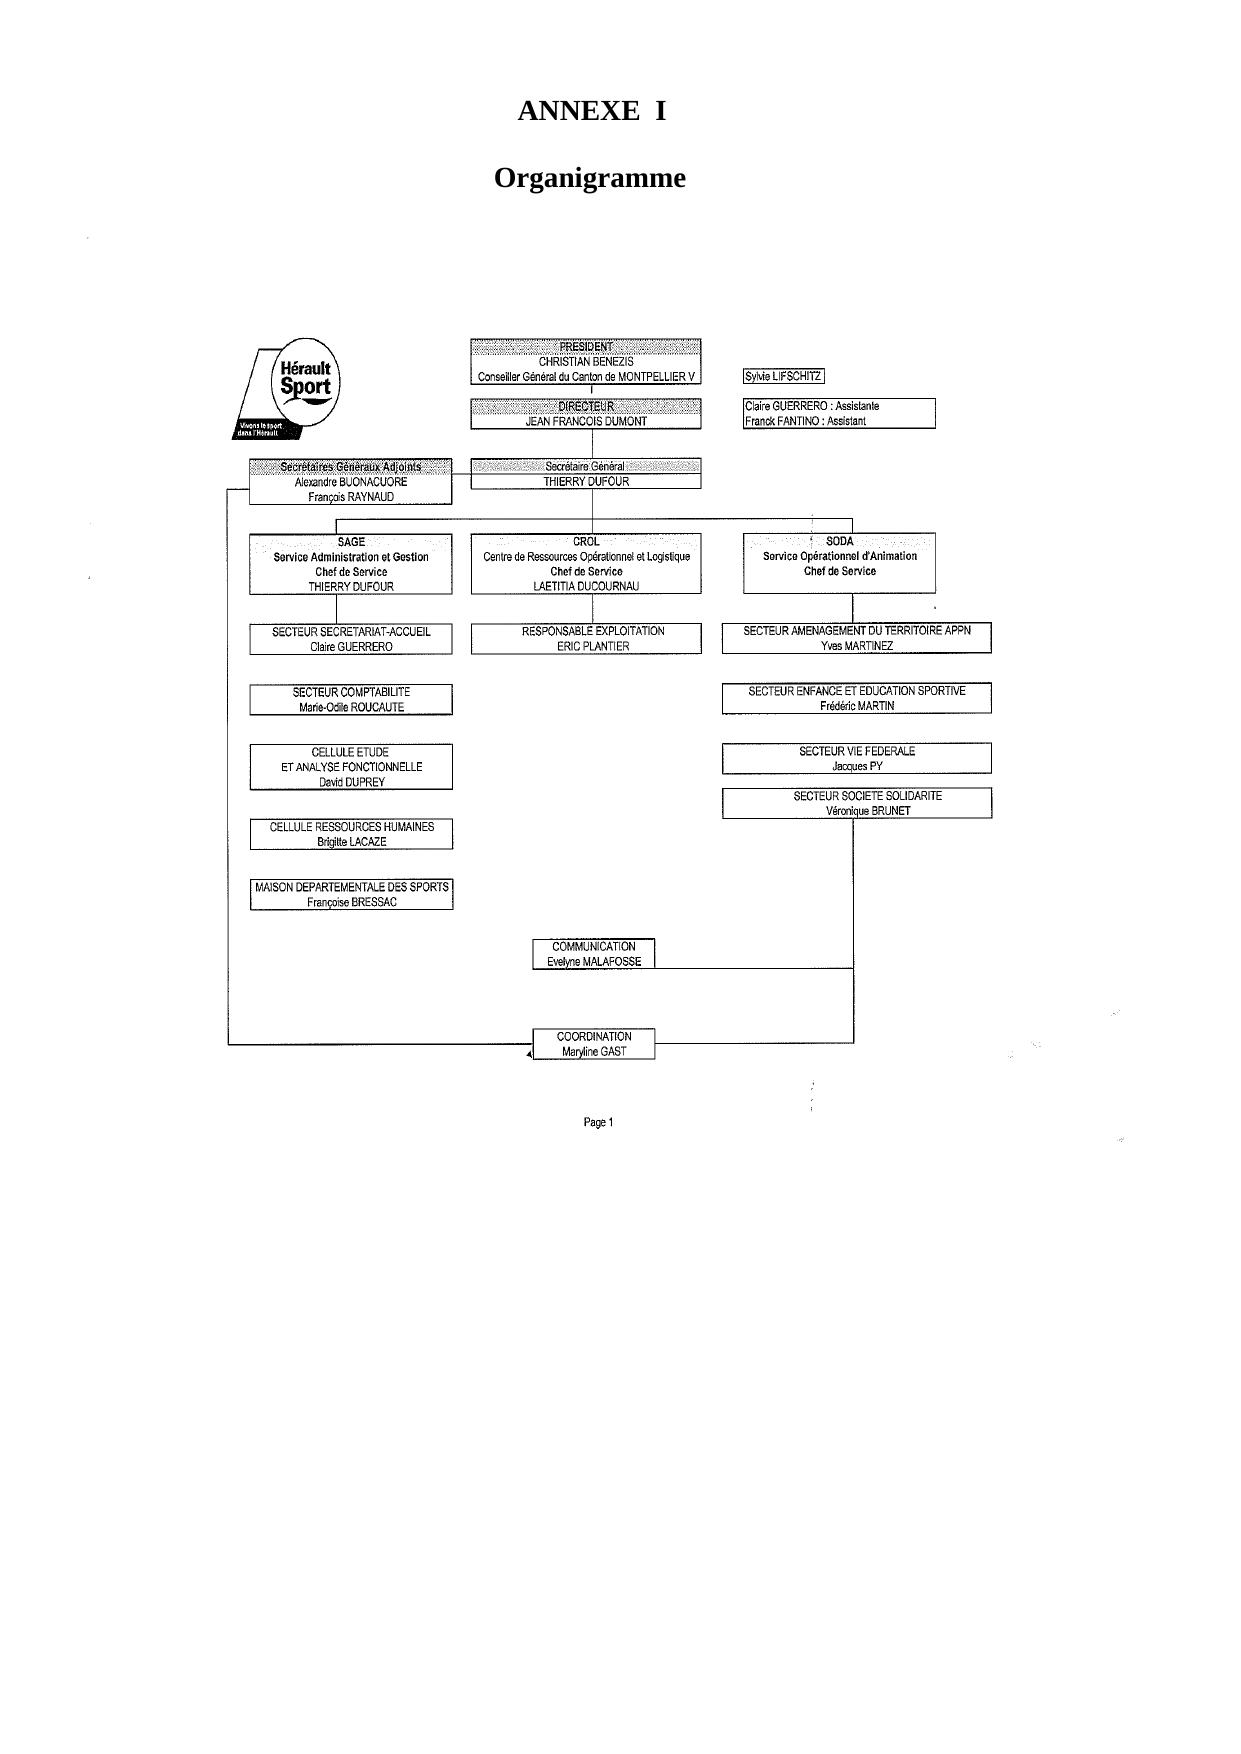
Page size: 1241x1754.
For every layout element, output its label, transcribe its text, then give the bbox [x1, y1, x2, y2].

text ANNEXE I [450, 93, 1165, 126]
text Organigramme [450, 160, 1165, 193]
